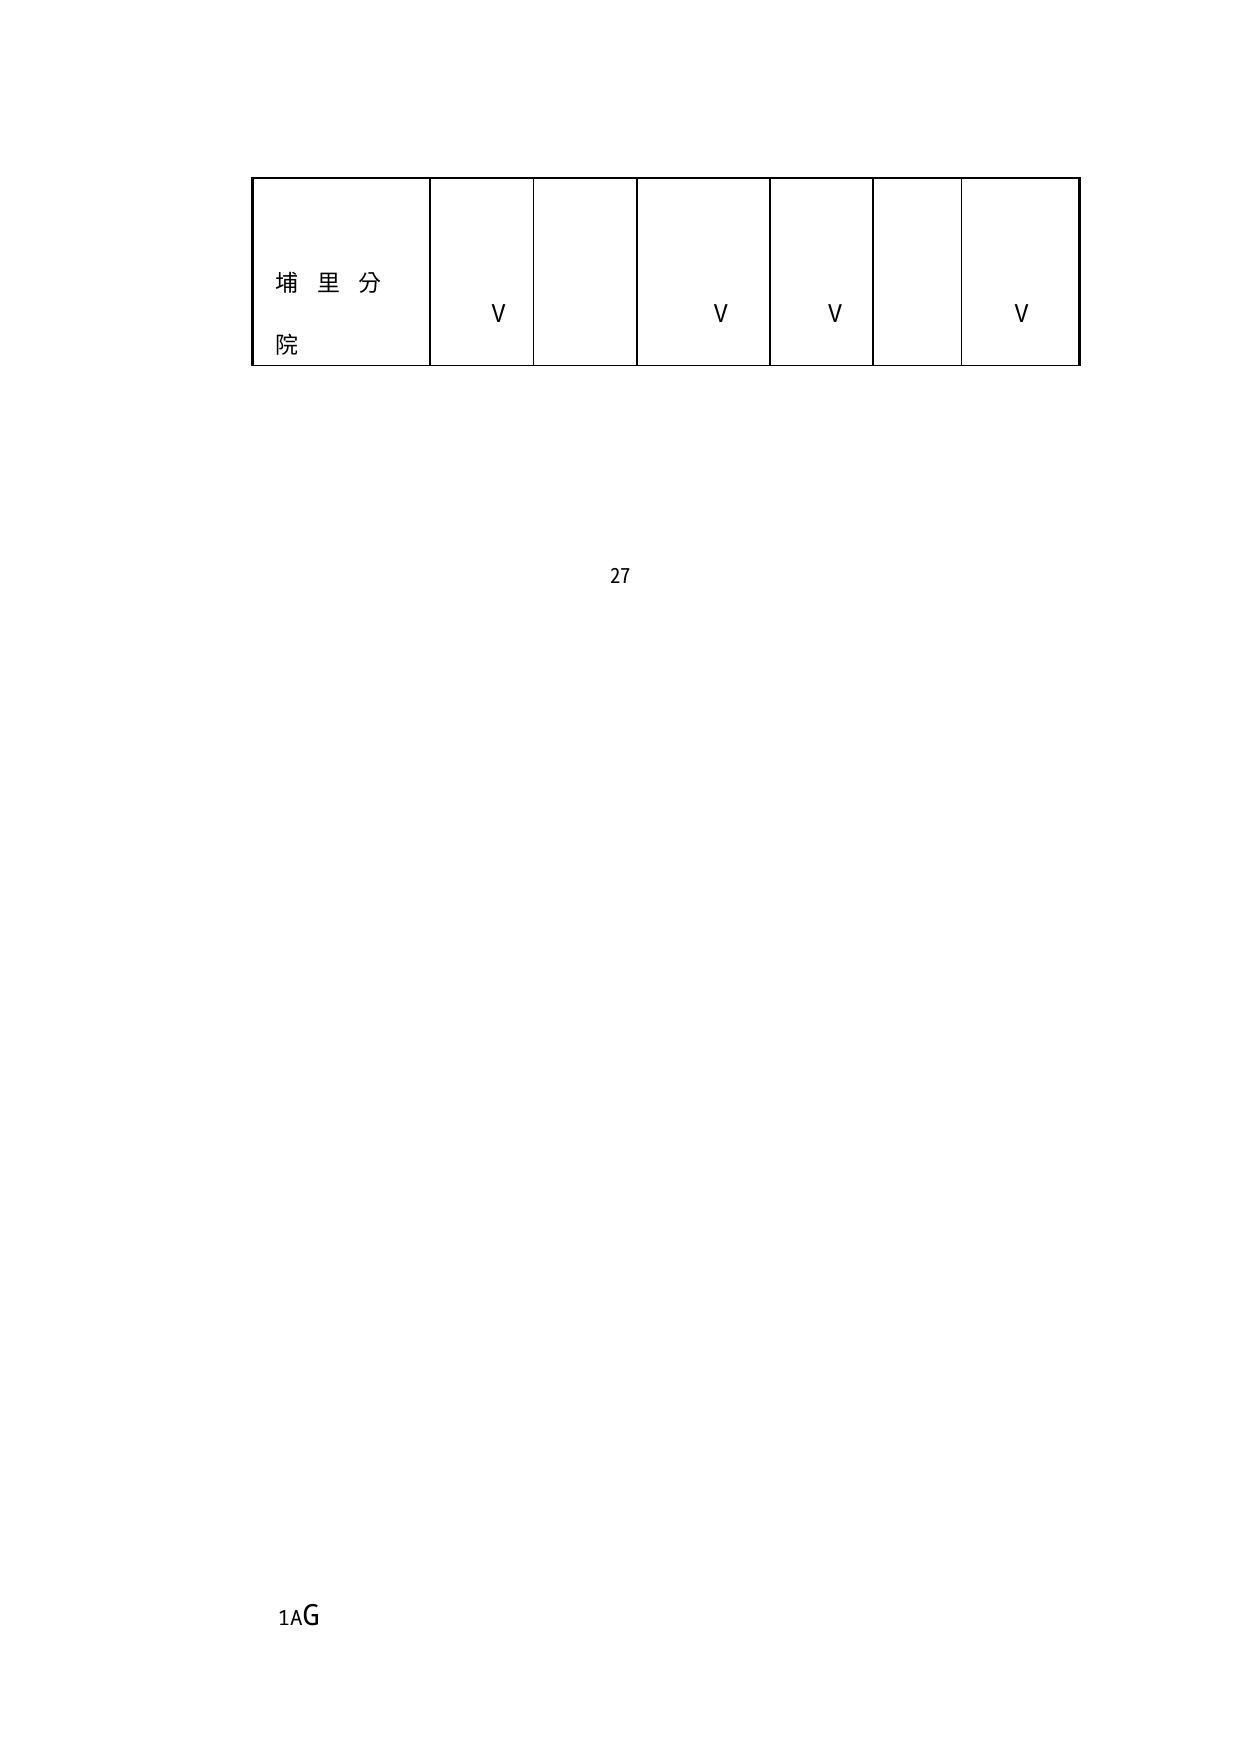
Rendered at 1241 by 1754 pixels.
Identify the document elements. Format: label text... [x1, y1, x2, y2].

table_cell [874, 179, 961, 365]
table_cell V [771, 179, 872, 365]
table_cell V [962, 179, 1078, 365]
table_cell [534, 179, 636, 365]
table_cell V [431, 179, 533, 365]
table_cell 埔里分院 [254, 179, 429, 365]
table_cell V [638, 179, 769, 365]
